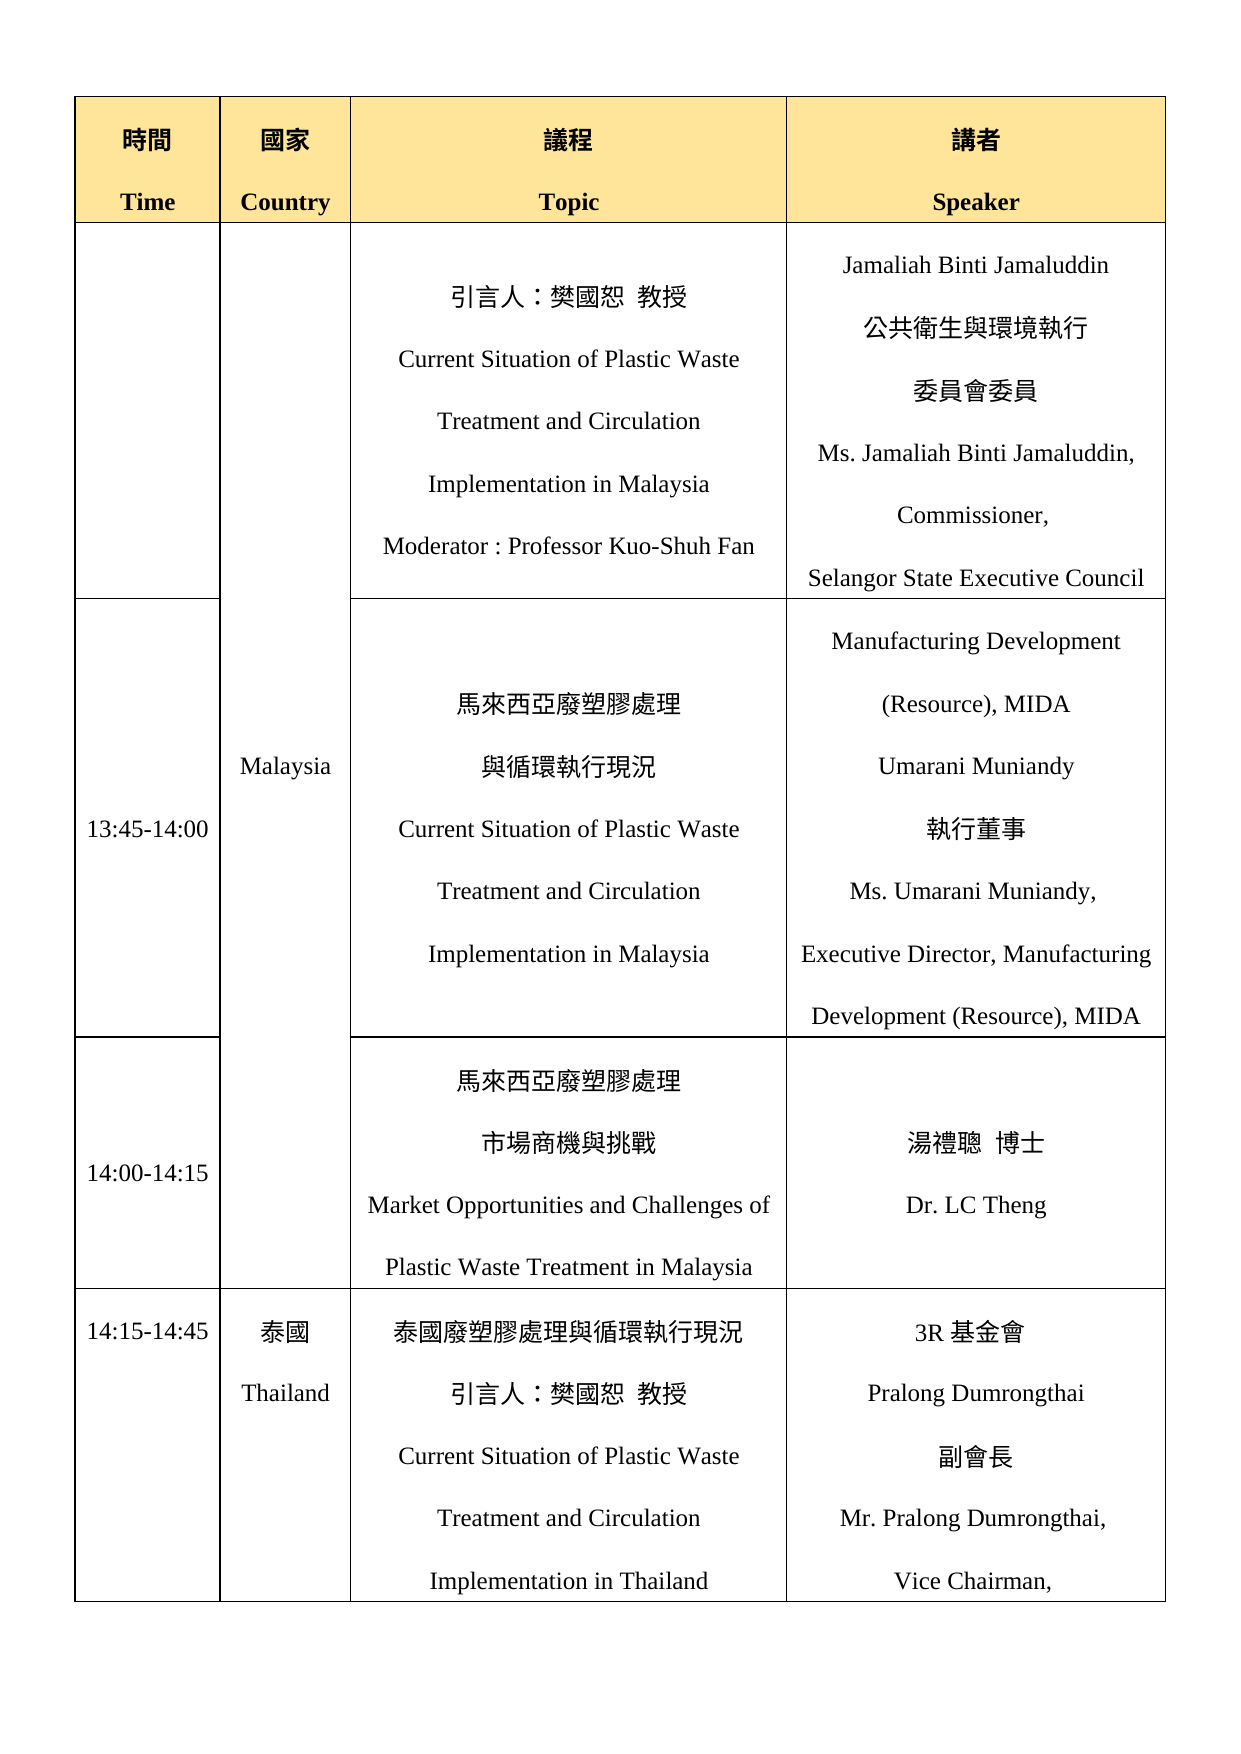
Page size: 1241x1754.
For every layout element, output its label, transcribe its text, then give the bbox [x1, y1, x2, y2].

table_header 國家 Country [221, 97, 350, 222]
table_cell Malaysia [221, 223, 350, 1287]
table_cell 馬來西亞廢塑膠處理 與循環執行現況 Current Situation of Plastic Waste Treatment and Circulation Implementation in Malaysia [351, 599, 786, 1036]
table_cell 14:15-14:45 [76, 1289, 219, 1601]
table_header 講者 Speaker [787, 97, 1165, 222]
table_cell 14:00-14:15 [76, 1038, 219, 1287]
table_cell 馬來西亞廢塑膠處理 市場商機與挑戰 Market Opportunities and Challenges of Plastic Waste Treatment in Malaysia [351, 1038, 786, 1287]
table_cell 泰國廢塑膠處理與循環執行現況 引言人：樊國恕 教授 Current Situation of Plastic Waste Treatment and Circulation Implementation in Thailand [351, 1289, 786, 1601]
table_cell [76, 223, 219, 598]
table_cell 湯禮聰 博士 Dr. LC Theng [787, 1038, 1165, 1287]
table_cell 13:45-14:00 [76, 599, 219, 1036]
table_cell 3R 基金會 Pralong Dumrongthai 副會長 Mr. Pralong Dumrongthai, Vice Chairman, [787, 1289, 1165, 1601]
table_header 議程 Topic [351, 97, 786, 222]
table_cell 引言人：樊國恕 教授 Current Situation of Plastic Waste Treatment and Circulation Implementation in Malaysia Moderator : Professor Kuo-Shuh Fan [351, 223, 786, 598]
table_cell Jamaliah Binti Jamaluddin 公共衛生與環境執行 委員會委員 Ms. Jamaliah Binti Jamaluddin, Commissioner, Selangor State Executive Council [787, 223, 1165, 598]
table_cell Manufacturing Development (Resource), MIDA Umarani Muniandy 執行董事 Ms. Umarani Muniandy, Executive Director, Manufacturing Development (Resource), MIDA [787, 599, 1165, 1036]
table_cell 泰國 Thailand [221, 1289, 350, 1601]
table_header 時間 Time [76, 97, 219, 222]
